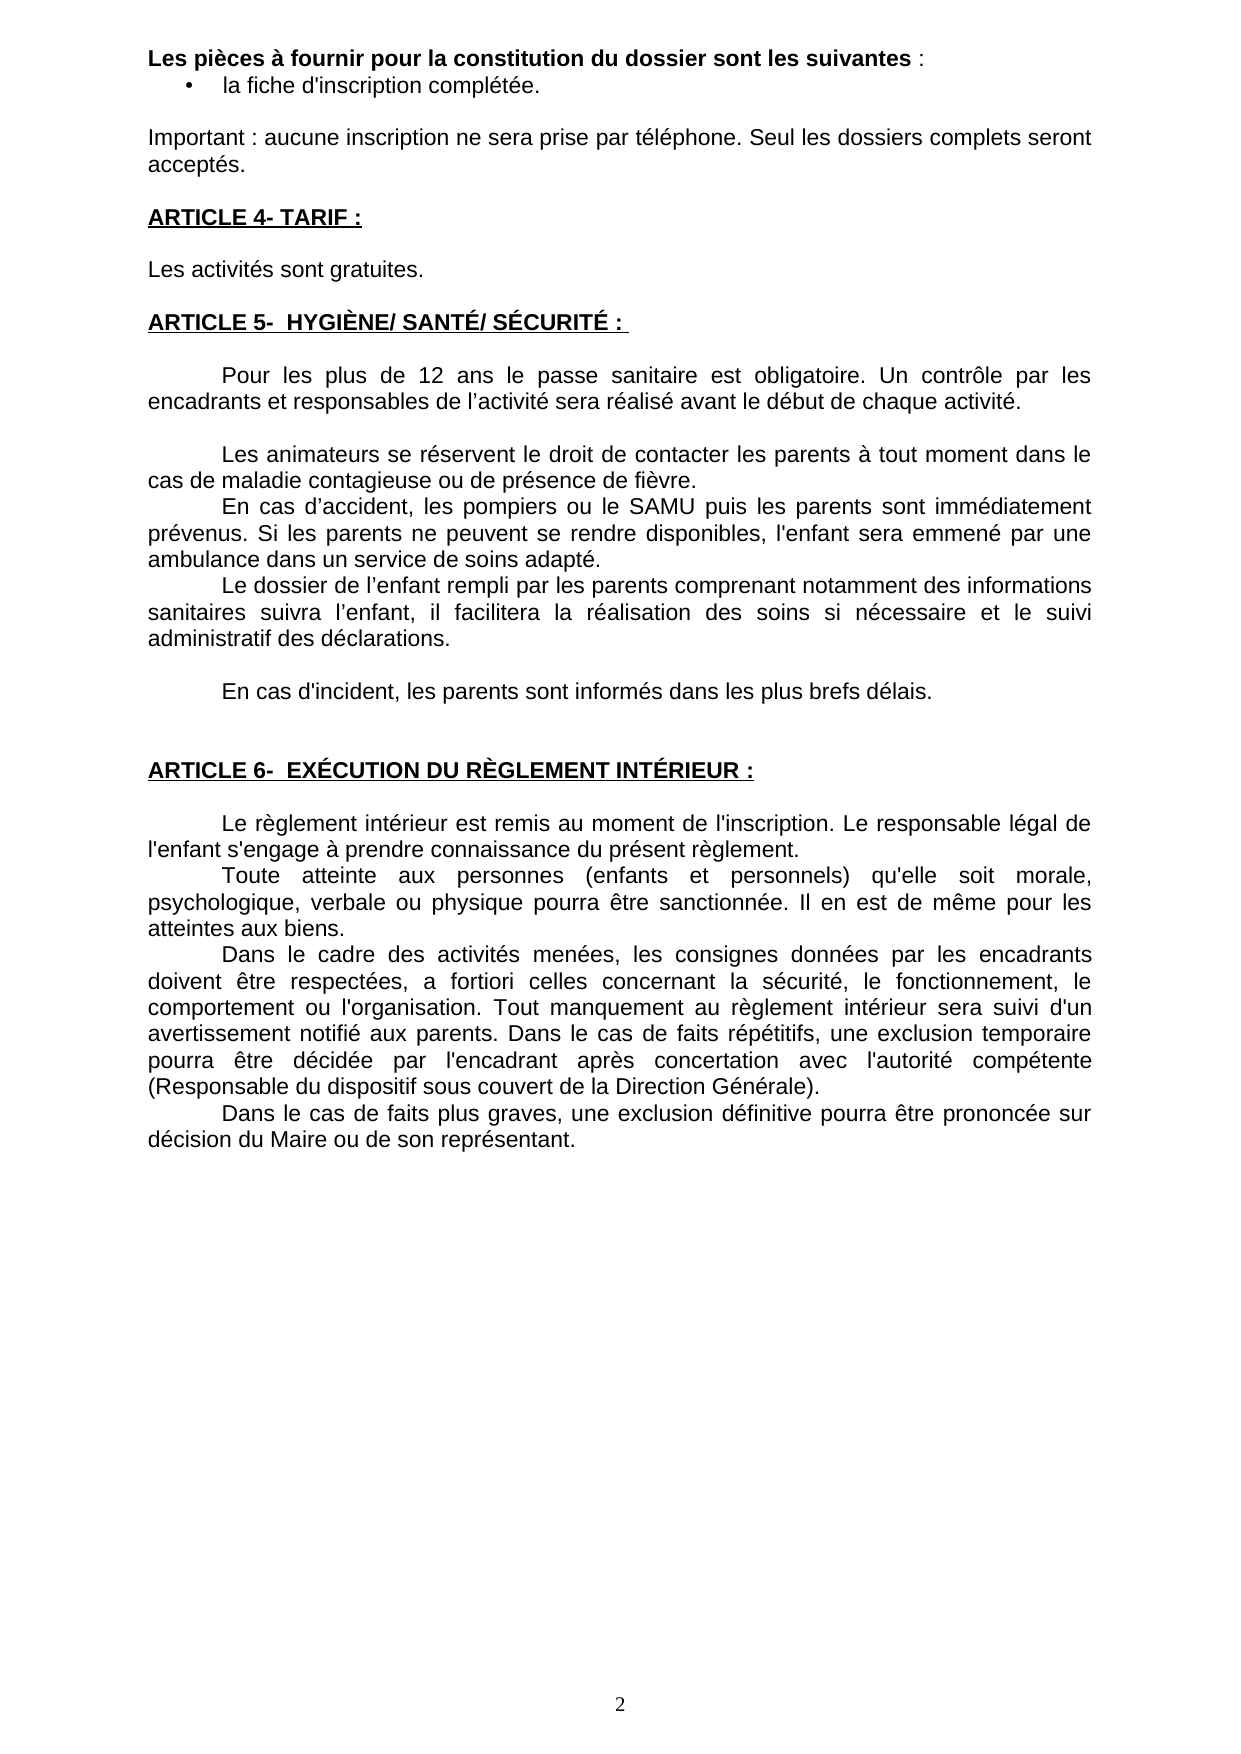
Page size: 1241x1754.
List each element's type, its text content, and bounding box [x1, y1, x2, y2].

text Dans le cas de faits plus graves, une exclusion définitive pourra être prononcée sur décision du Maire ou de son représentant. [148, 1099, 1093, 1152]
text Les pièces à fournir pour la constitution du dossier sont les suivantes : [148, 45, 1093, 72]
text Pour les plus de 12 ans le passe sanitaire est obligatoire. Un contrôle par les encadrants et responsables de l’activité sera réalisé avant le début de chaque activité. [148, 362, 1093, 414]
text Toute atteinte aux personnes (enfants et personnels) qu'elle soit morale, psychologique, verbale ou physique pourra être sanctionnée. Il en est de même pour les atteintes aux biens. [148, 862, 1093, 941]
subtitle ARTICLE 6- EXÉCUTION DU RÈGLEMENT INTÉRIEUR : [148, 757, 1093, 783]
text Les animateurs se réservent le droit de contacter les parents à tout moment dans le cas de maladie contagieuse ou de présence de fièvre. [148, 441, 1093, 493]
list la fiche d'inscription complétée. [185, 72, 1093, 98]
text Le dossier de l’enfant rempli par les parents comprenant notamment des informations sanitaires suivra l’enfant, il facilitera la réalisation des soins si nécessaire et le suivi administratif des déclarations. [148, 572, 1093, 651]
text ARTICLE 4- TARIF : [148, 203, 1093, 230]
text En cas d’accident, les pompiers ou le SAMU puis les parents sont immédiatement prévenus. Si les parents ne peuvent se rendre disponibles, l'enfant sera emmené par une ambulance dans un service de soins adapté. [148, 493, 1093, 572]
text Dans le cadre des activités menées, les consignes données par les encadrants doivent être respectées, a fortiori celles concernant la sécurité, le fonctionnement, le comportement ou l'organisation. Tout manquement au règlement intérieur sera suivi d'un avertissement notifié aux parents. Dans le cas de faits répétitifs, une exclusion temporaire pourra être décidée par l'encadrant après concertation avec l'autorité compétente (Responsable du dispositif sous couvert de la Direction Générale). [148, 941, 1093, 1099]
subtitle ARTICLE 5- HYGIÈNE/ SANTÉ/ SÉCURITÉ : [148, 309, 1093, 335]
text Important : aucune inscription ne sera prise par téléphone. Seul les dossiers complets seront acceptés. [148, 124, 1093, 177]
text Les activités sont gratuites. [148, 256, 1093, 282]
text En cas d'incident, les parents sont informés dans les plus brefs délais. [148, 678, 1093, 704]
text Le règlement intérieur est remis au moment de l'inscription. Le responsable légal de l'enfant s'engage à prendre connaissance du présent règlement. [148, 809, 1093, 862]
